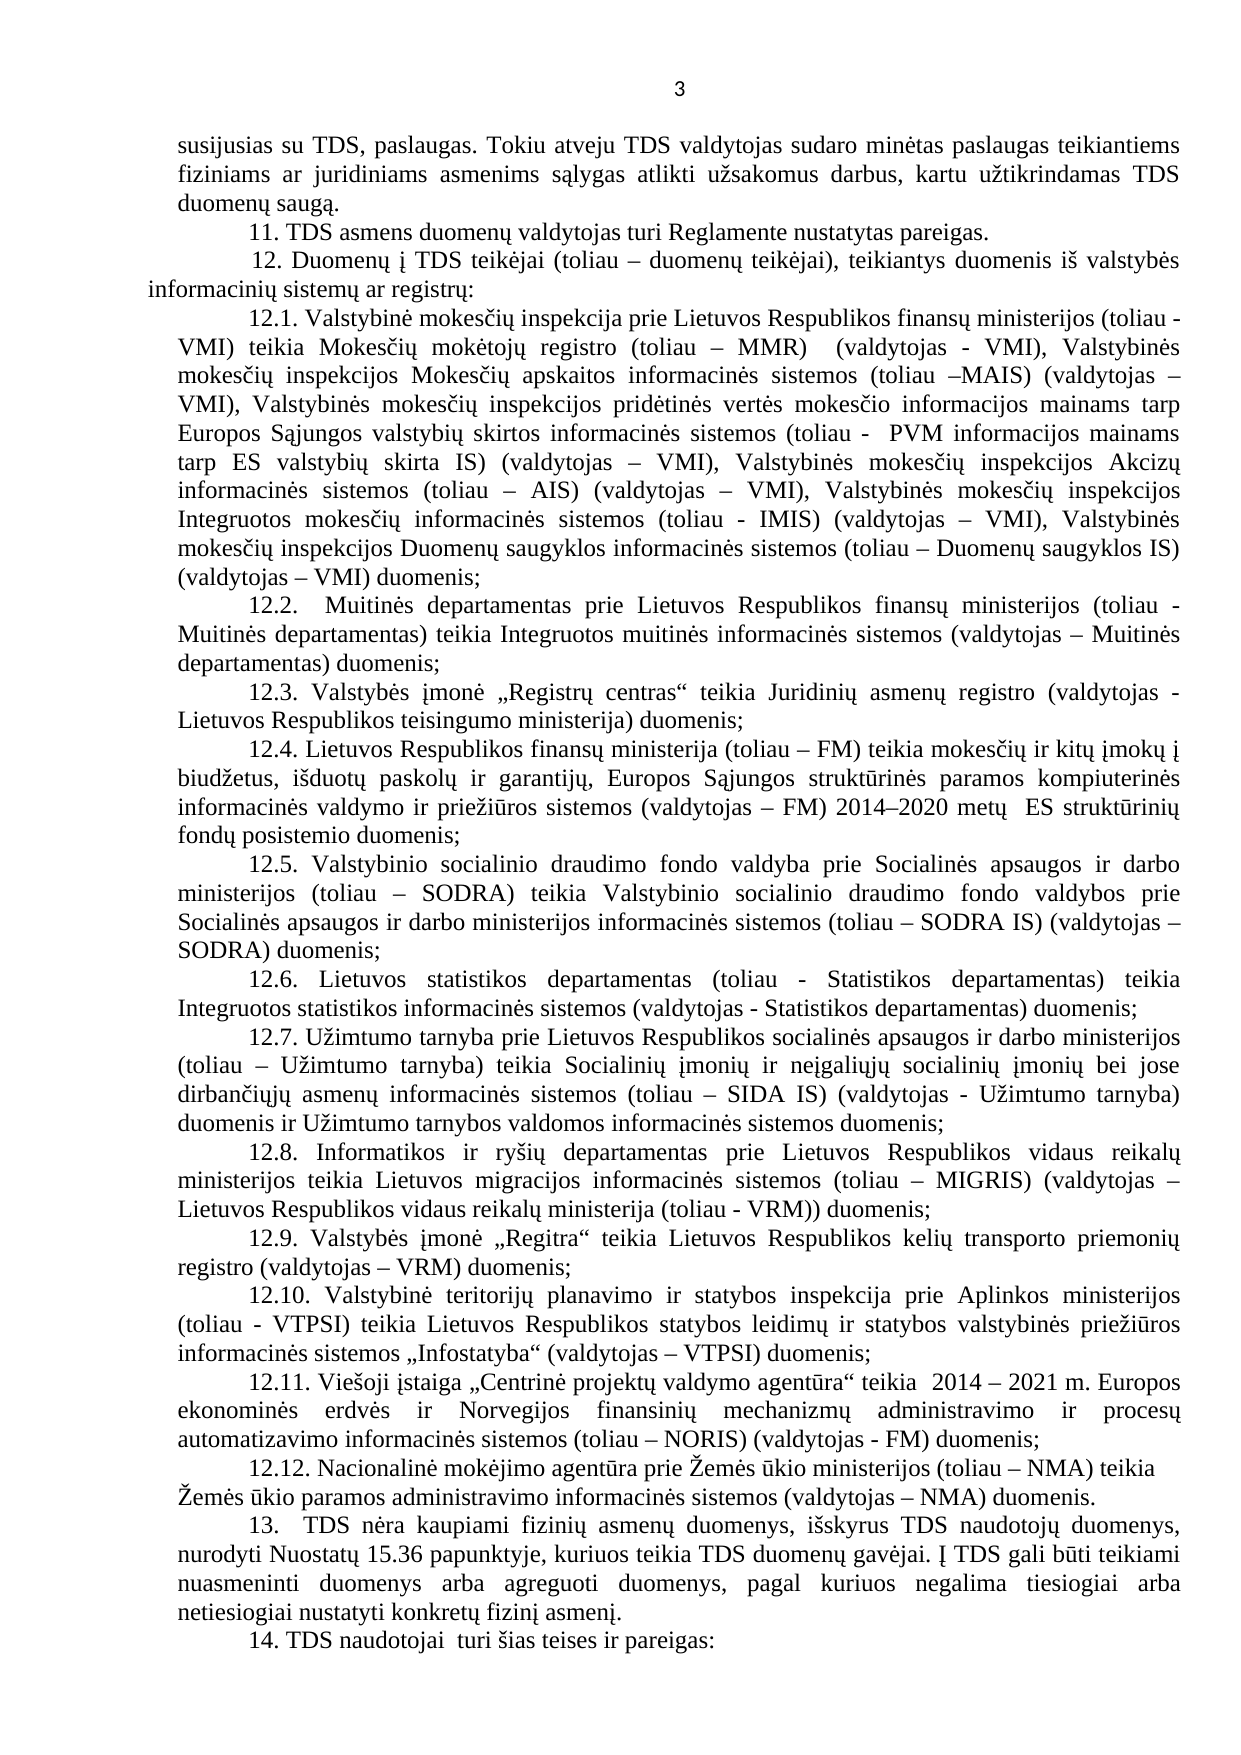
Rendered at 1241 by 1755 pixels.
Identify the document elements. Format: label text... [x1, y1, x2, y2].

text 11. TDS asmens duomenų valdytojas turi Reglamente nustatytas pareigas. [177, 217, 1181, 246]
text 12.1. Valstybinė mokesčių inspekcija prie Lietuvos Respublikos finansų ministerijos (toliau - VMI) teikia Mokesčių mokėtojų registro (toliau – MMR) (valdytojas - VMI), Valstybinės mokesčių inspekcijos Mokesčių apskaitos informacinės sistemos (toliau –MAIS) (valdytojas – VMI), Valstybinės mokesčių inspekcijos pridėtinės vertės mokesčio informacijos mainams tarp Europos Sąjungos valstybių skirtos informacinės sistemos (toliau - PVM informacijos mainams tarp ES valstybių skirta IS) (valdytojas – VMI), Valstybinės mokesčių inspekcijos Akcizų informacinės sistemos (toliau – AIS) (valdytojas – VMI), Valstybinės mokesčių inspekcijos Integruotos mokesčių informacinės sistemos (toliau - IMIS) (valdytojas – VMI), Valstybinės mokesčių inspekcijos Duomenų saugyklos informacinės sistemos (toliau – Duomenų saugyklos IS) (valdytojas – VMI) duomenis; [177, 303, 1181, 591]
text 12.11. Viešoji įstaiga „Centrinė projektų valdymo agentūra“ teikia 2014 – 2021 m. Europos ekonominės erdvės ir Norvegijos finansinių mechanizmų administravimo ir procesų automatizavimo informacinės sistemos (toliau – NORIS) (valdytojas - FM) duomenis; [177, 1367, 1181, 1453]
text 12.5. Valstybinio socialinio draudimo fondo valdyba prie Socialinės apsaugos ir darbo ministerijos (toliau – SODRA) teikia Valstybinio socialinio draudimo fondo valdybos prie Socialinės apsaugos ir darbo ministerijos informacinės sistemos (toliau – SODRA IS) (valdytojas – SODRA) duomenis; [177, 849, 1181, 964]
text 12.3. Valstybės įmonė „Registrų centras“ teikia Juridinių asmenų registro (valdytojas - Lietuvos Respublikos teisingumo ministerija) duomenis; [177, 677, 1181, 734]
text 12.9. Valstybės įmonė „Regitra“ teikia Lietuvos Respublikos kelių transporto priemonių registro (valdytojas – VRM) duomenis; [177, 1223, 1181, 1281]
text susijusias su TDS, paslaugas. Tokiu atveju TDS valdytojas sudaro minėtas paslaugas teikiantiems fiziniams ar juridiniams asmenims sąlygas atlikti užsakomus darbus, kartu užtikrindamas TDS duomenų saugą. [177, 131, 1181, 217]
text 14. TDS naudotojai turi šias teises ir pareigas: [177, 1626, 1181, 1654]
text 12.8. Informatikos ir ryšių departamentas prie Lietuvos Respublikos vidaus reikalų ministerijos teikia Lietuvos migracijos informacinės sistemos (toliau – MIGRIS) (valdytojas – Lietuvos Respublikos vidaus reikalų ministerija (toliau - VRM)) duomenis; [177, 1137, 1181, 1223]
text 12.10. Valstybinė teritorijų planavimo ir statybos inspekcija prie Aplinkos ministerijos (toliau - VTPSI) teikia Lietuvos Respublikos statybos leidimų ir statybos valstybinės priežiūros informacinės sistemos „Infostatyba“ (valdytojas – VTPSI) duomenis; [177, 1281, 1181, 1367]
text 13. TDS nėra kaupiami fizinių asmenų duomenys, išskyrus TDS naudotojų duomenys, nurodyti Nuostatų 15.36 papunktyje, kuriuos teikia TDS duomenų gavėjai. Į TDS gali būti teikiami nuasmeninti duomenys arba agreguoti duomenys, pagal kuriuos negalima tiesiogiai arba netiesiogiai nustatyti konkretų fizinį asmenį. [177, 1511, 1181, 1626]
text 12. Duomenų į TDS teikėjai (toliau – duomenų teikėjai), teikiantys duomenis iš valstybės informacinių sistemų ar registrų: [148, 246, 1181, 303]
text 12.6. Lietuvos statistikos departamentas (toliau - Statistikos departamentas) teikia Integruotos statistikos informacinės sistemos (valdytojas - Statistikos departamentas) duomenis; [177, 964, 1181, 1022]
text 12.4. Lietuvos Respublikos finansų ministerija (toliau – FM) teikia mokesčių ir kitų įmokų į biudžetus, išduotų paskolų ir garantijų, Europos Sąjungos struktūrinės paramos kompiuterinės informacinės valdymo ir priežiūros sistemos (valdytojas – FM) 2014–2020 metų ES struktūrinių fondų posistemio duomenis; [177, 734, 1181, 849]
text 12.12. Nacionalinė mokėjimo agentūra prie Žemės ūkio ministerijos (toliau – NMA) teikia Žemės ūkio paramos administravimo informacinės sistemos (valdytojas – NMA) duomenis. [177, 1453, 1181, 1511]
text 12.2. Muitinės departamentas prie Lietuvos Respublikos finansų ministerijos (toliau - Muitinės departamentas) teikia Integruotos muitinės informacinės sistemos (valdytojas – Muitinės departamentas) duomenis; [177, 591, 1181, 677]
text 12.7. Užimtumo tarnyba prie Lietuvos Respublikos socialinės apsaugos ir darbo ministerijos (toliau – Užimtumo tarnyba) teikia Socialinių įmonių ir neįgaliųjų socialinių įmonių bei jose dirbančiųjų asmenų informacinės sistemos (toliau – SIDA IS) (valdytojas - Užimtumo tarnyba) duomenis ir Užimtumo tarnybos valdomos informacinės sistemos duomenis; [177, 1022, 1181, 1137]
